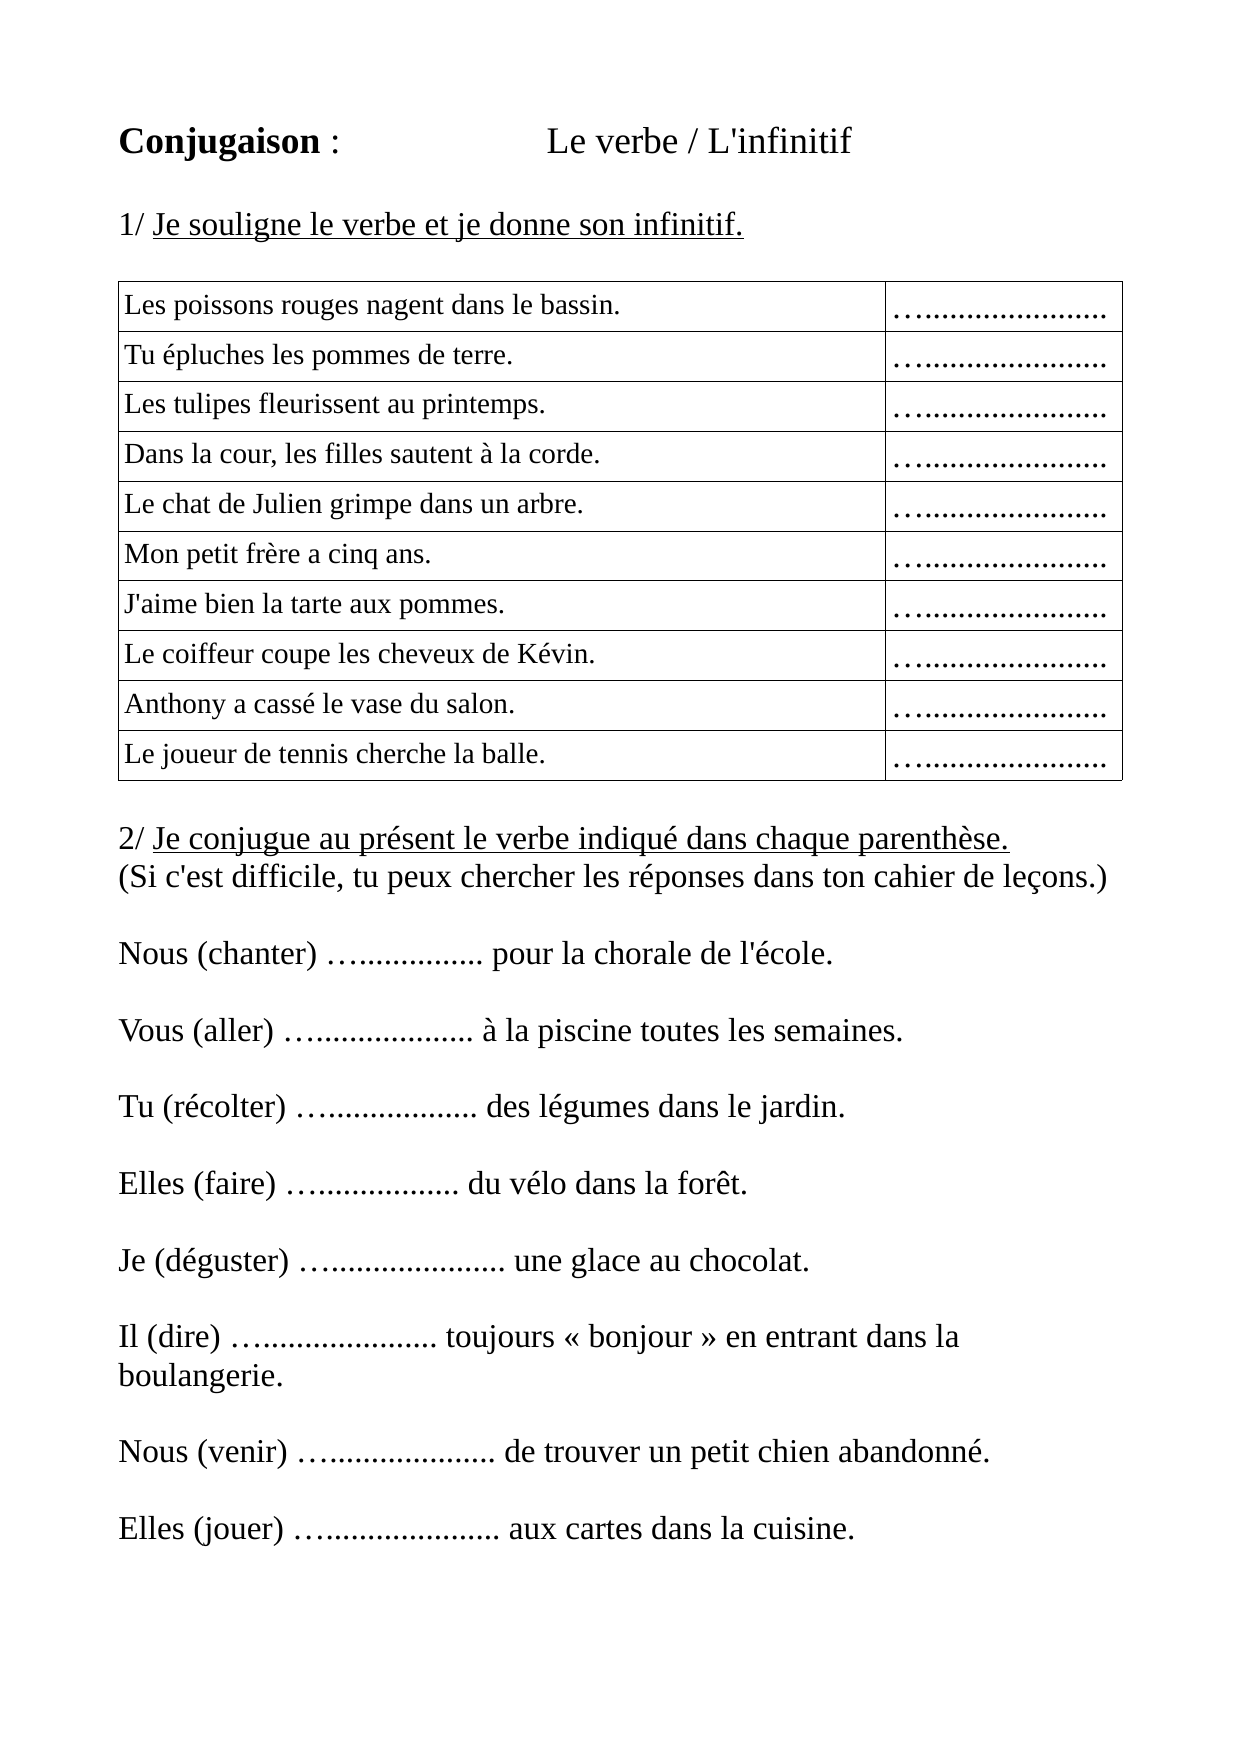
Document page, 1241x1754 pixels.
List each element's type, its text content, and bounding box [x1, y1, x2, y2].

table_cell J'aime bien la tarte aux pommes. [119, 581, 885, 630]
text Je (déguster) …..................... une glace au chocolat. [118, 1240, 1122, 1278]
table_cell …...................... [886, 432, 1122, 481]
table_cell …...................... [886, 731, 1122, 780]
text Nous (venir) ….................... de trouver un petit chien abandonné. [118, 1432, 1122, 1470]
table_cell Tu épluches les pommes de terre. [119, 332, 885, 381]
text 1/ Je souligne le verbe et je donne son infinitif. [118, 204, 1122, 243]
table_cell …...................... [886, 332, 1122, 381]
table_cell …...................... [886, 532, 1122, 580]
table_cell …...................... [886, 581, 1122, 630]
table_cell Les tulipes fleurissent au printemps. [119, 382, 885, 431]
table_cell …...................... [886, 631, 1122, 680]
text Tu (récolter) ….................. des légumes dans le jardin. [118, 1087, 1122, 1125]
text Nous (chanter) …............... pour la chorale de l'école. [118, 933, 1122, 972]
table_header …...................... [886, 282, 1122, 331]
text Elles (faire) …................. du vélo dans la forêt. [118, 1163, 1122, 1202]
table_header Les poissons rouges nagent dans le bassin. [119, 282, 885, 331]
table_cell Anthony a cassé le vase du salon. [119, 681, 885, 730]
text Elles (jouer) …..................... aux cartes dans la cuisine. [118, 1508, 1122, 1547]
table_cell …...................... [886, 482, 1122, 531]
table_cell Le coiffeur coupe les cheveux de Kévin. [119, 631, 885, 680]
text (Si c'est difficile, tu peux chercher les réponses dans ton cahier de leçons.) [118, 857, 1122, 895]
text Conjugaison : Le verbe / L'infinitif [118, 118, 1122, 161]
text Il (dire) …..................... toujours « bonjour » en entrant dans la boulangerie. [118, 1317, 1122, 1393]
text 2/ Je conjugue au présent le verbe indiqué dans chaque parenthèse. [118, 818, 1122, 857]
text Vous (aller) …................... à la piscine toutes les semaines. [118, 1010, 1122, 1048]
table_cell …...................... [886, 681, 1122, 730]
table_cell Mon petit frère a cinq ans. [119, 532, 885, 580]
table_cell …...................... [886, 382, 1122, 431]
table_cell Le chat de Julien grimpe dans un arbre. [119, 482, 885, 531]
table_cell Le joueur de tennis cherche la balle. [119, 731, 885, 780]
table_cell Dans la cour, les filles sautent à la corde. [119, 432, 885, 481]
